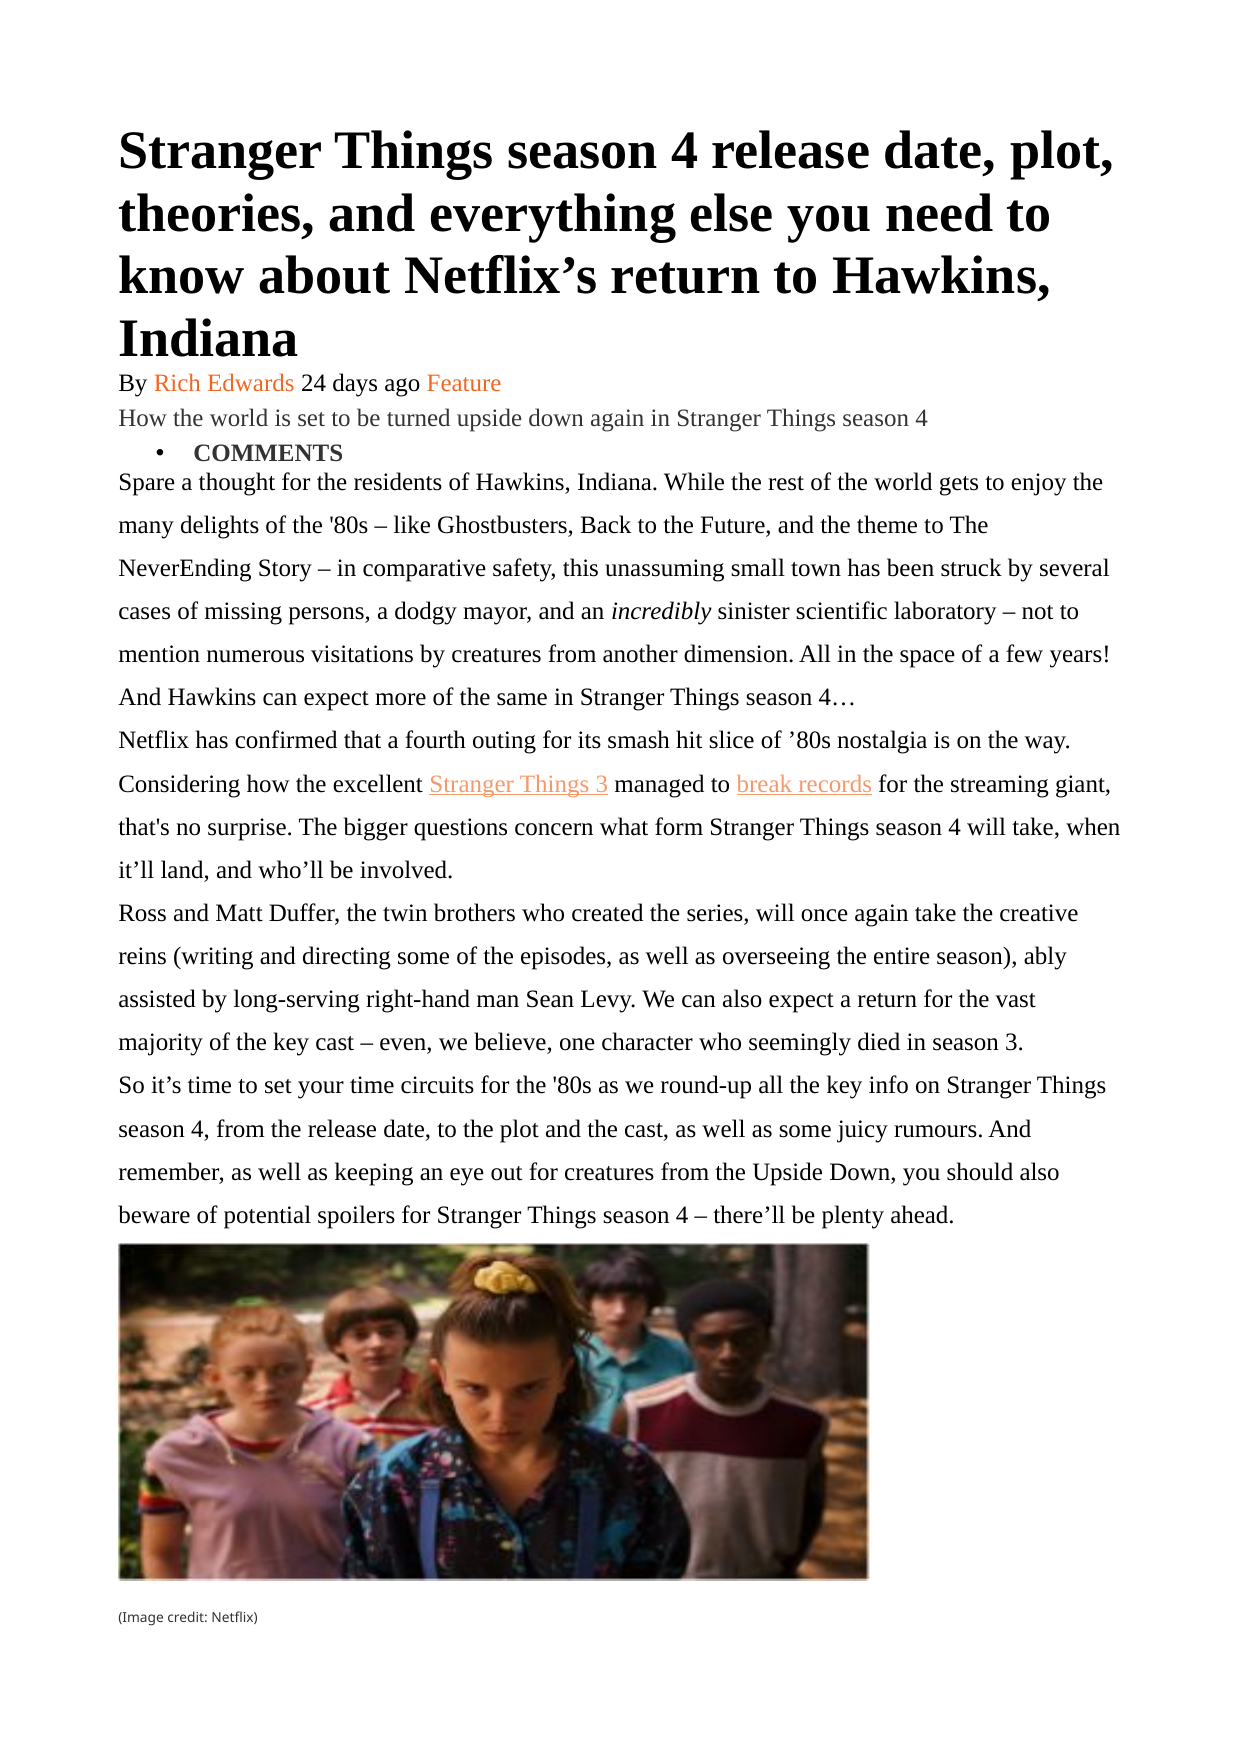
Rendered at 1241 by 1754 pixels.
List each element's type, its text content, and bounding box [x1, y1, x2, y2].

subtitle Stranger Things season 4 release date, plot, theories, and everything else you need to know about Netflix’s return to Hawkins, Indiana [118, 118, 1122, 368]
text Ross and Matt Duffer, the twin brothers who created the series, will once again take the creative reins (writing and directing some of the episodes, as well as overseeing the entire season), ably assisted by long-serving right-hand man Sean Levy. We can also expect a return for the vast majority of the key cast – even, we believe, one character who seemingly died in season 3. [118, 898, 1122, 1056]
text By Rich Edwards 24 days ago Feature [118, 368, 1122, 397]
text Netflix has confirmed that a fourth outing for its smash hit slice of ’80s nostalgia is on the way. Considering how the excellent Stranger Things 3 managed to break records for the streaming giant, that's no surprise. The bigger questions concern what form Stranger Things season 4 will take, when it’ll land, and who’ll be involved. [118, 726, 1122, 884]
text So it’s time to set your time circuits for the '80s as we round-up all the key info on Stranger Things season 4, from the release date, to the plot and the cast, as well as some juicy rumours. And remember, as well as keeping an eye out for creatures from the Upside Down, you should also beware of potential spoilers for Stranger Things season 4 – there’ll be plenty ahead. [118, 1071, 1122, 1229]
text How the world is set to be turned upside down again in Stranger Things season 4 [118, 397, 1122, 432]
picture [118, 1243, 870, 1581]
text Spare a thought for the residents of Hawkins, Indiana. While the rest of the world gets to enjoy the many delights of the '80s – like Ghostbusters, Back to the Future, and the theme to The NeverEnding Story – in comparative safety, this unassuming small town has been struck by several cases of missing persons, a dodgy mayor, and an incredibly sinister scientific laboratory – not to mention numerous visitations by creatures from another dimension. All in the space of a few years! And Hawkins can expect more of the same in Stranger Things season 4… [118, 467, 1122, 711]
list COMMENTS [156, 432, 1122, 467]
text (Image credit: Netflix) [118, 1604, 869, 1626]
